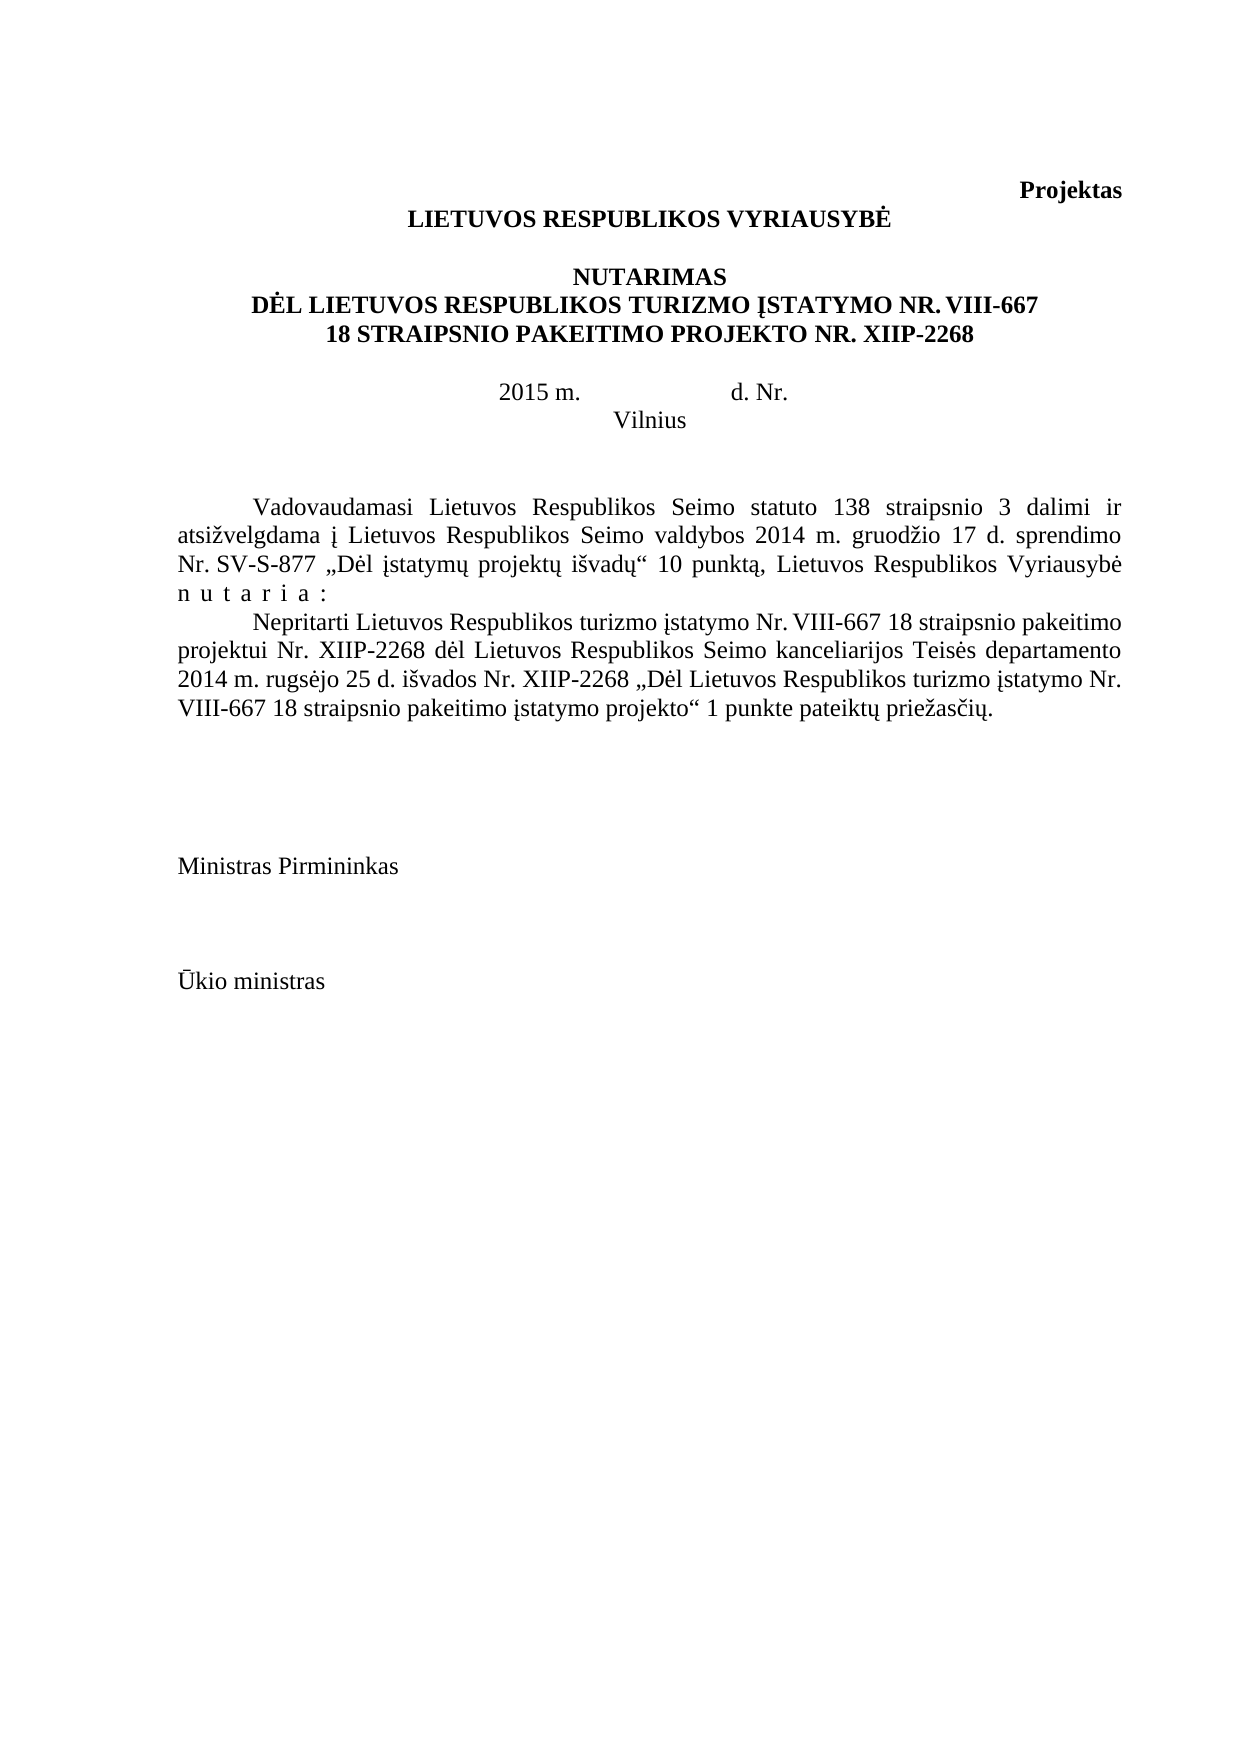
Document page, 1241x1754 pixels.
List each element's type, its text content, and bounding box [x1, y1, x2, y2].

text Nutarimas [177, 262, 1122, 291]
text Nepritarti Lietuvos Respublikos turizmo įstatymo Nr. VIII-667 18 straipsnio pakeitimo projektui Nr. XIIP-2268 dėl Lietuvos Respublikos Seimo kanceliarijos Teisės departamento 2014 m. rugsėjo 25 d. išvados Nr. XIIP-2268 „Dėl Lietuvos Respublikos turizmo įstatymo Nr. VIII-667 18 straipsnio pakeitimo įstatymo projekto“ 1 punkte pateiktų priežasčių. [177, 607, 1122, 722]
text LietuVos Respublikos vyriausybė [177, 204, 1122, 233]
text 18 STRAIPSNIO PAKEITIMO PROJEKTO NR. XIIP-2268 [177, 319, 1122, 348]
text DĖL LIETUVOS RESPUBLIKOS TURIZMO ĮSTATYMO NR. VIII-667 [177, 291, 1122, 319]
text Projektas [177, 176, 1122, 204]
text Ministras Pirmininkas [177, 851, 1122, 880]
text Vadovaudamasi Lietuvos Respublikos Seimo statuto 138 straipsnio 3 dalimi ir atsižvelgdama į Lietuvos Respublikos Seimo valdybos 2014 m. gruodžio 17 d. sprendimo Nr. SV-S-877 „Dėl įstatymų projektų išvadų“ 10 punktą, Lietuvos Respublikos Vyriausybė nutaria: [177, 492, 1122, 607]
text Ūkio ministras [177, 966, 1122, 995]
text 2015 m. d. Nr. Vilnius [177, 377, 1122, 434]
